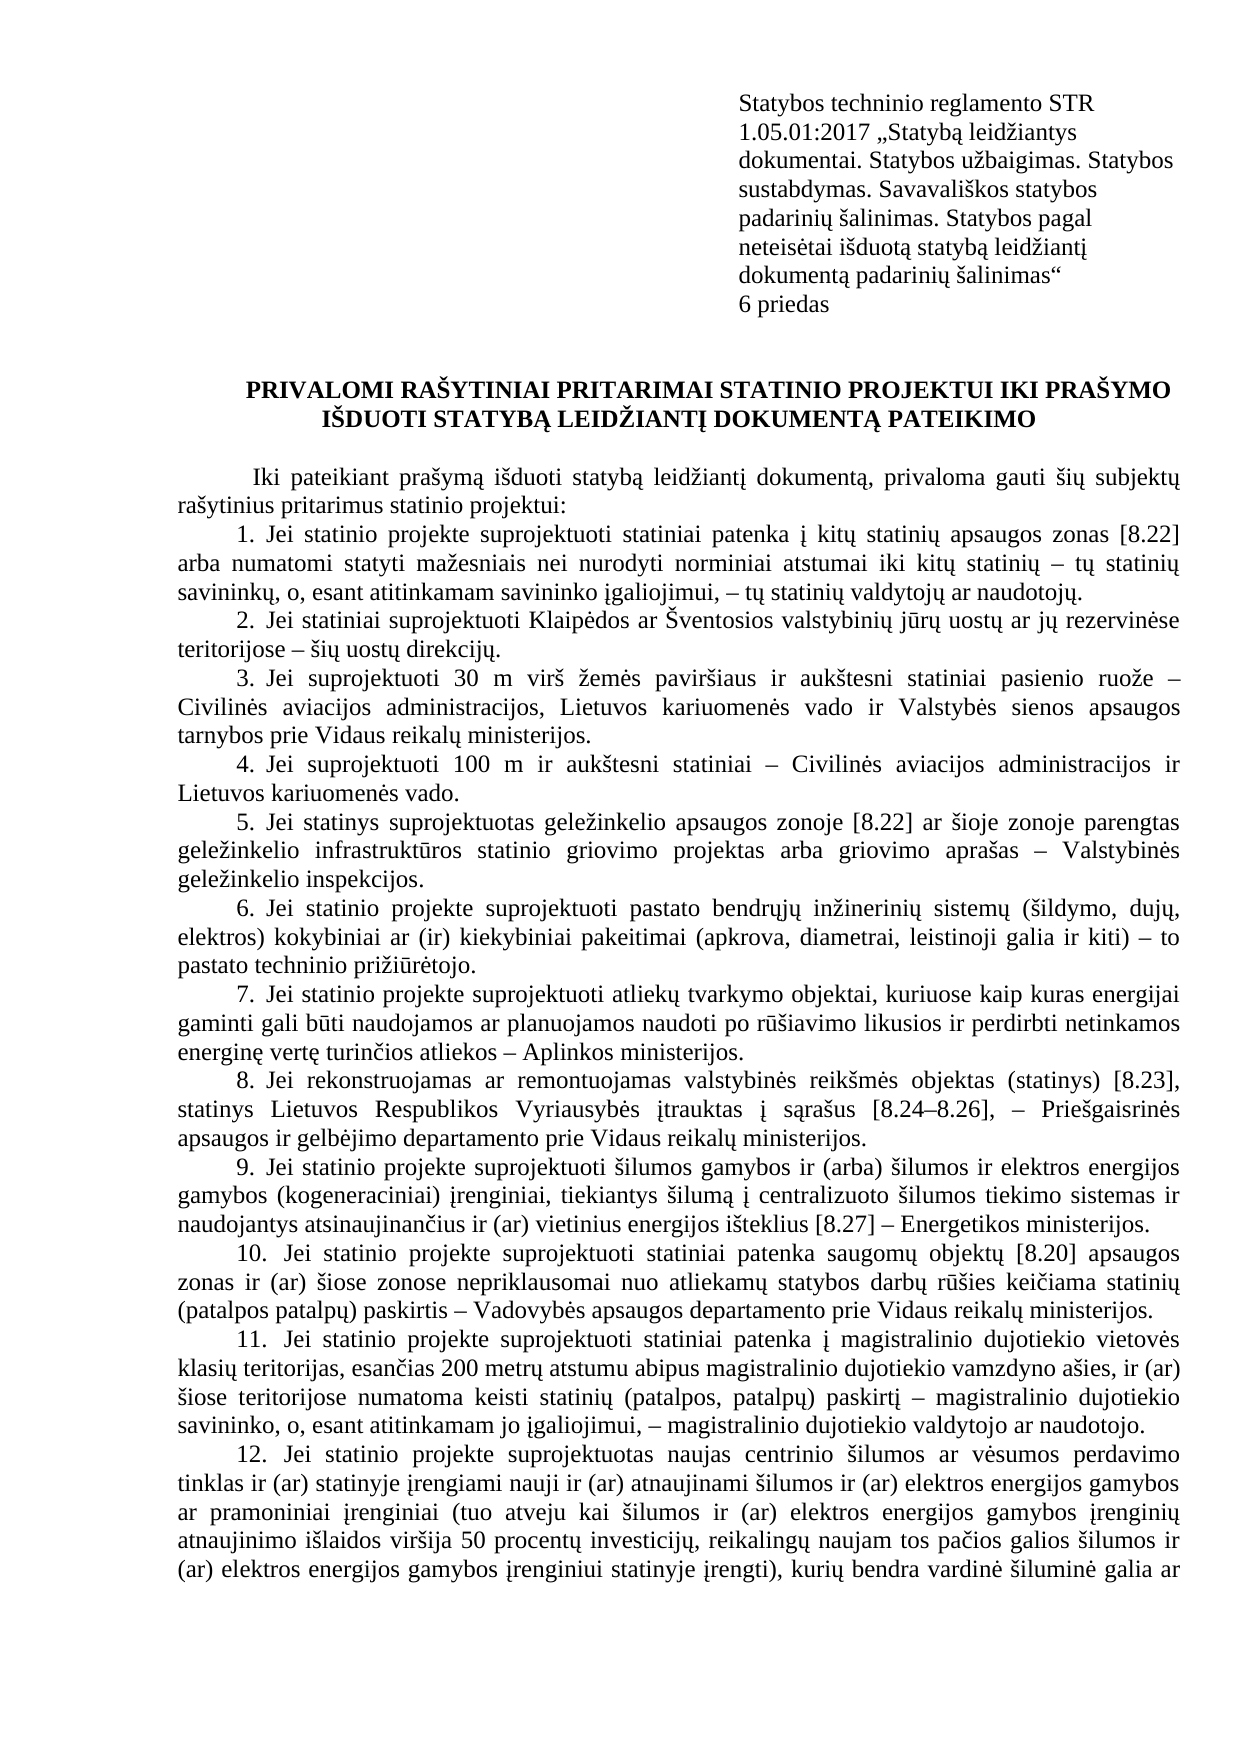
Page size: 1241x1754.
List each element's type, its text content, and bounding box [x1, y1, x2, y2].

text 1. Jei statinio projekte suprojektuoti statiniai patenka į kitų statinių apsaugos zonas [8.22] arba numatomi statyti mažesniais nei nurodyti norminiai atstumai iki kitų statinių – tų statinių savininkų, o, esant atitinkamam savininko įgaliojimui, – tų statinių valdytojų ar naudotojų. [177, 519, 1181, 605]
text 6 priedas [738, 289, 1181, 318]
text 9. Jei statinio projekte suprojektuoti šilumos gamybos ir (arba) šilumos ir elektros energijos gamybos (kogeneraciniai) įrenginiai, tiekiantys šilumą į centralizuoto šilumos tiekimo sistemas ir naudojantys atsinaujinančius ir (ar) vietinius energijos išteklius [8.27] – Energetikos ministerijos. [177, 1152, 1181, 1238]
text 7. Jei statinio projekte suprojektuoti atliekų tvarkymo objektai, kuriuose kaip kuras energijai gaminti gali būti naudojamos ar planuojamos naudoti po rūšiavimo likusios ir perdirbti netinkamos energinę vertę turinčios atliekos – Aplinkos ministerijos. [177, 979, 1181, 1065]
text 8. Jei rekonstruojamas ar remontuojamas valstybinės reikšmės objektas (statinys) [8.23], statinys Lietuvos Respublikos Vyriausybės įtrauktas į sąrašus [8.24–8.26], – Priešgaisrinės apsaugos ir gelbėjimo departamento prie Vidaus reikalų ministerijos. [177, 1065, 1181, 1152]
text 11. Jei statinio projekte suprojektuoti statiniai patenka į magistralinio dujotiekio vietovės klasių teritorijas, esančias 200 metrų atstumu abipus magistralinio dujotiekio vamzdyno ašies, ir (ar) šiose teritorijose numatoma keisti statinių (patalpos, patalpų) paskirtį – magistralinio dujotiekio savininko, o, esant atitinkamam jo įgaliojimui, – magistralinio dujotiekio valdytojo ar naudotojo. [177, 1324, 1181, 1439]
text 12. Jei statinio projekte suprojektuotas naujas centrinio šilumos ar vėsumos perdavimo tinklas ir (ar) statinyje įrengiami nauji ir (ar) atnaujinami šilumos ir (ar) elektros energijos gamybos ar pramoniniai įrenginiai (tuo atveju kai šilumos ir (ar) elektros energijos gamybos įrenginių atnaujinimo išlaidos viršija 50 procentų investicijų, reikalingų naujam tos pačios galios šilumos ir (ar) elektros energijos gamybos įrenginiui statinyje įrengti), kurių bendra vardinė šiluminė galia ar [177, 1439, 1181, 1583]
text Statybos techninio reglamento STR 1.05.01:2017 „Statybą leidžiantys dokumentai. Statybos užbaigimas. Statybos sustabdymas. Savavališkos statybos padarinių šalinimas. Statybos pagal neteisėtai išduotą statybą leidžiantį dokumentą padarinių šalinimas“ [738, 88, 1181, 289]
text 3. Jei suprojektuoti 30 m virš žemės paviršiaus ir aukštesni statiniai pasienio ruože – Civilinės aviacijos administracijos, Lietuvos kariuomenės vado ir Valstybės sienos apsaugos tarnybos prie Vidaus reikalų ministerijos. [177, 663, 1181, 749]
text 4. Jei suprojektuoti 100 m ir aukštesni statiniai – Civilinės aviacijos administracijos ir Lietuvos kariuomenės vado. [177, 749, 1181, 807]
text Iki pateikiant prašymą išduoti statybą leidžiantį dokumentą, privaloma gauti šių subjektų rašytinius pritarimus statinio projektui: [177, 462, 1181, 519]
text 6. Jei statinio projekte suprojektuoti pastato bendrųjų inžinerinių sistemų (šildymo, dujų, elektros) kokybiniai ar (ir) kiekybiniai pakeitimai (apkrova, diametrai, leistinoji galia ir kiti) – to pastato techninio prižiūrėtojo. [177, 893, 1181, 979]
text PRIVALOMI RAŠYTINIAI PRITARIMAI STATINIO PROJEKTUI IKI PRAŠYMO IŠDUOTI STATYBĄ LEIDŽIANTĮ DOKUMENTĄ PATEIKIMO [177, 375, 1181, 433]
text 5. Jei statinys suprojektuotas geležinkelio apsaugos zonoje [8.22] ar šioje zonoje parengtas geležinkelio infrastruktūros statinio griovimo projektas arba griovimo aprašas – Valstybinės geležinkelio inspekcijos. [177, 807, 1181, 893]
text 2. Jei statiniai suprojektuoti Klaipėdos ar Šventosios valstybinių jūrų uostų ar jų rezervinėse teritorijose – šių uostų direkcijų. [177, 605, 1181, 663]
text 10. Jei statinio projekte suprojektuoti statiniai patenka saugomų objektų [8.20] apsaugos zonas ir (ar) šiose zonose nepriklausomai nuo atliekamų statybos darbų rūšies keičiama statinių (patalpos patalpų) paskirtis – Vadovybės apsaugos departamento prie Vidaus reikalų ministerijos. [177, 1238, 1181, 1324]
